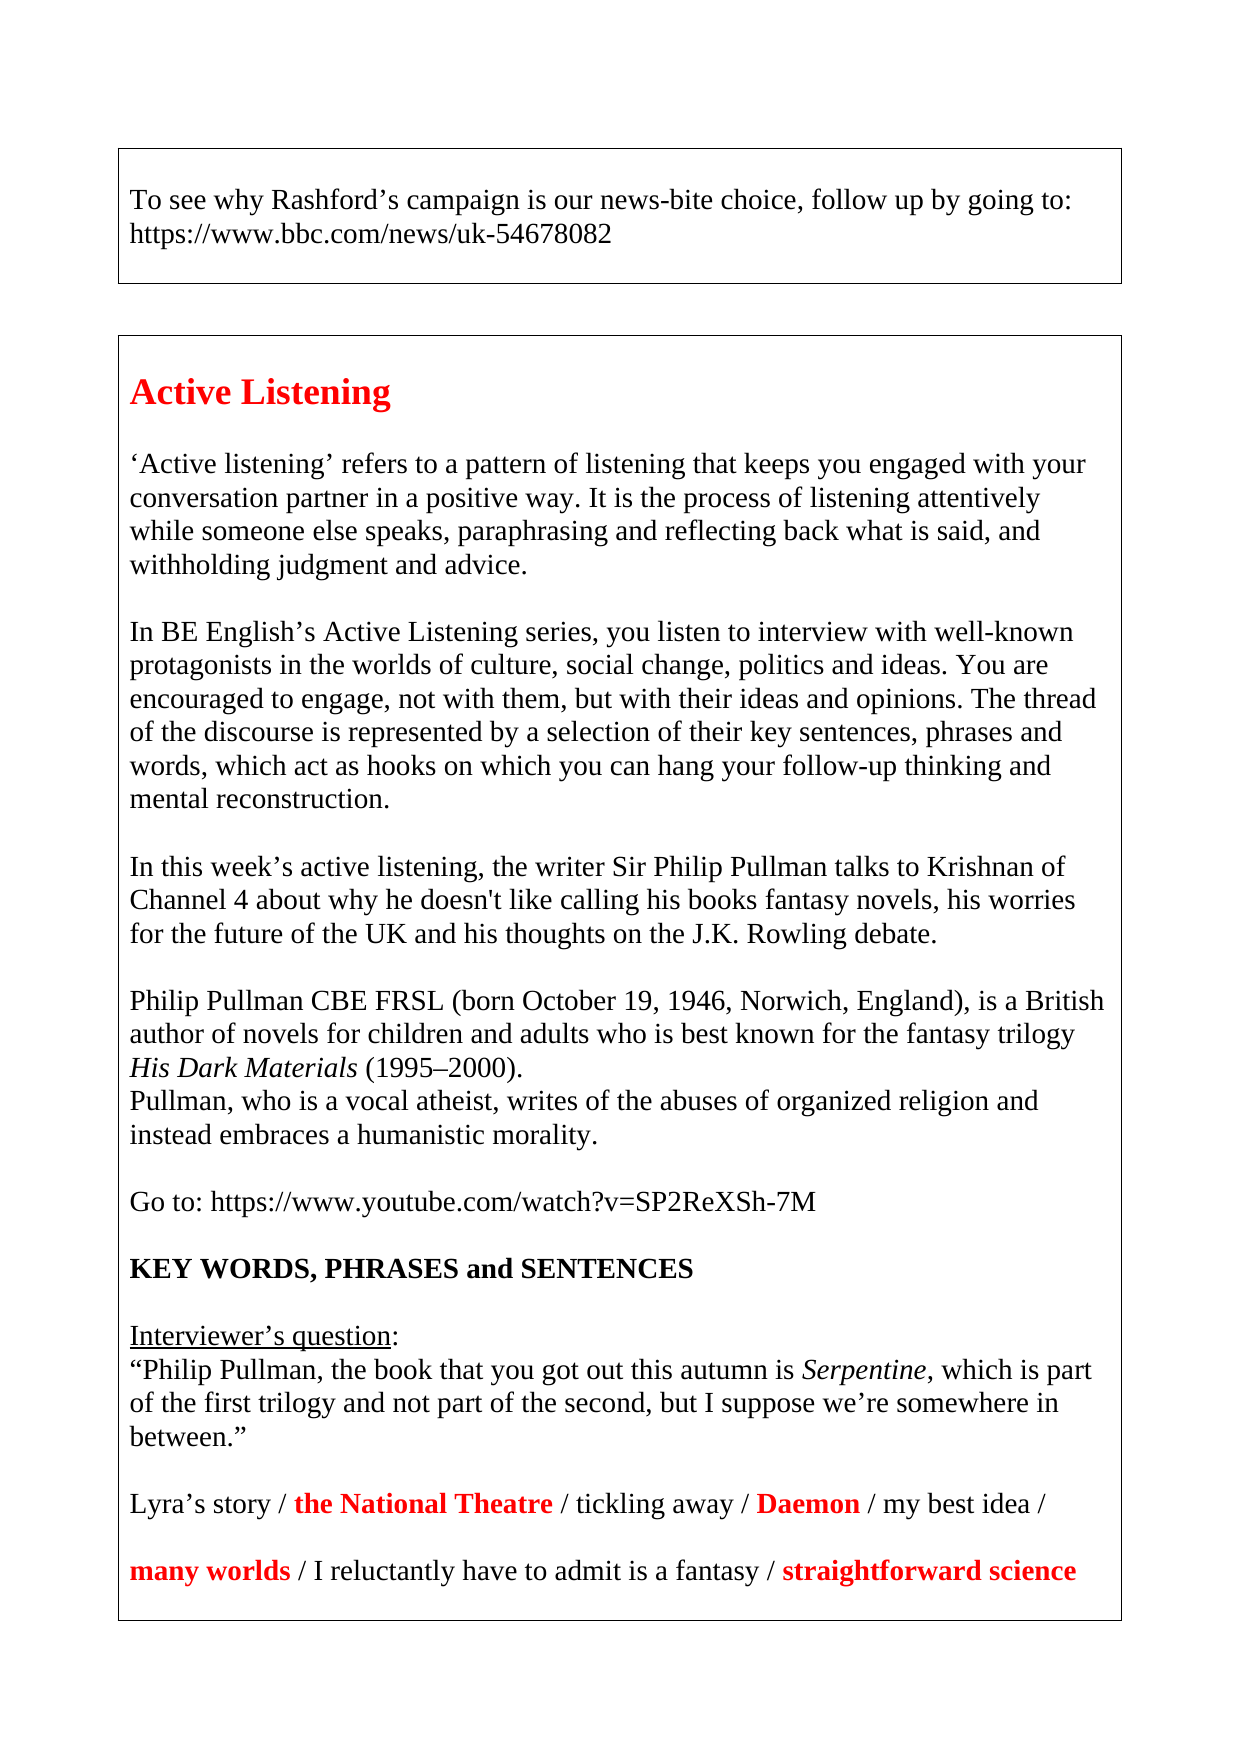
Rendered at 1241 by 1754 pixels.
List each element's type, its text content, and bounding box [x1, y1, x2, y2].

table_header To see why Rashford’s campaign is our news-bite choice, follow up by going to: https://www.bbc.com/news/uk-54678082 [119, 149, 1121, 283]
table_header Active Listening ‘Active listening’ refers to a pattern of listening that keeps you engaged with your conversation partner in a positive way. It is the process of listening attentively while someone else speaks, paraphrasing and reflecting back what is said, and withholding judgment and advice. In BE English’s Active Listening series, you listen to interview with well-known protagonists in the worlds of culture, social change, politics and ideas. You are encouraged to engage, not with them, but with their ideas and opinions. The thread of the discourse is represented by a selection of their key sentences, phrases and words, which act as hooks on which you can hang your follow-up thinking and mental reconstruction. In this week’s active listening, the writer Sir Philip Pullman talks to Krishnan of Channel 4 about why he doesn't like calling his books fantasy novels, his worries for the future of the UK and his thoughts on the J.K. Rowling debate. Philip Pullman CBE FRSL (born October 19, 1946, Norwich, England), is a British author of novels for children and adults who is best known for the fantasy trilogy His Dark Materials (1995–2000). Pullman, who is a vocal atheist, writes of the abuses of organized religion and instead embraces a humanistic morality. Go to: https://www.youtube.com/watch?v=SP2ReXSh-7M KEY WORDS, PHRASES and SENTENCES Interviewer’s question: “Philip Pullman, the book that you got out this autumn is Serpentine, which is part of the first trilogy and not part of the second, but I suppose we’re somewhere in between.” Lyra’s story / the National Theatre / tickling away / Daemon / my best idea / many worlds / I reluctantly have to admit is a fantasy / straightforward science [119, 336, 1121, 1620]
